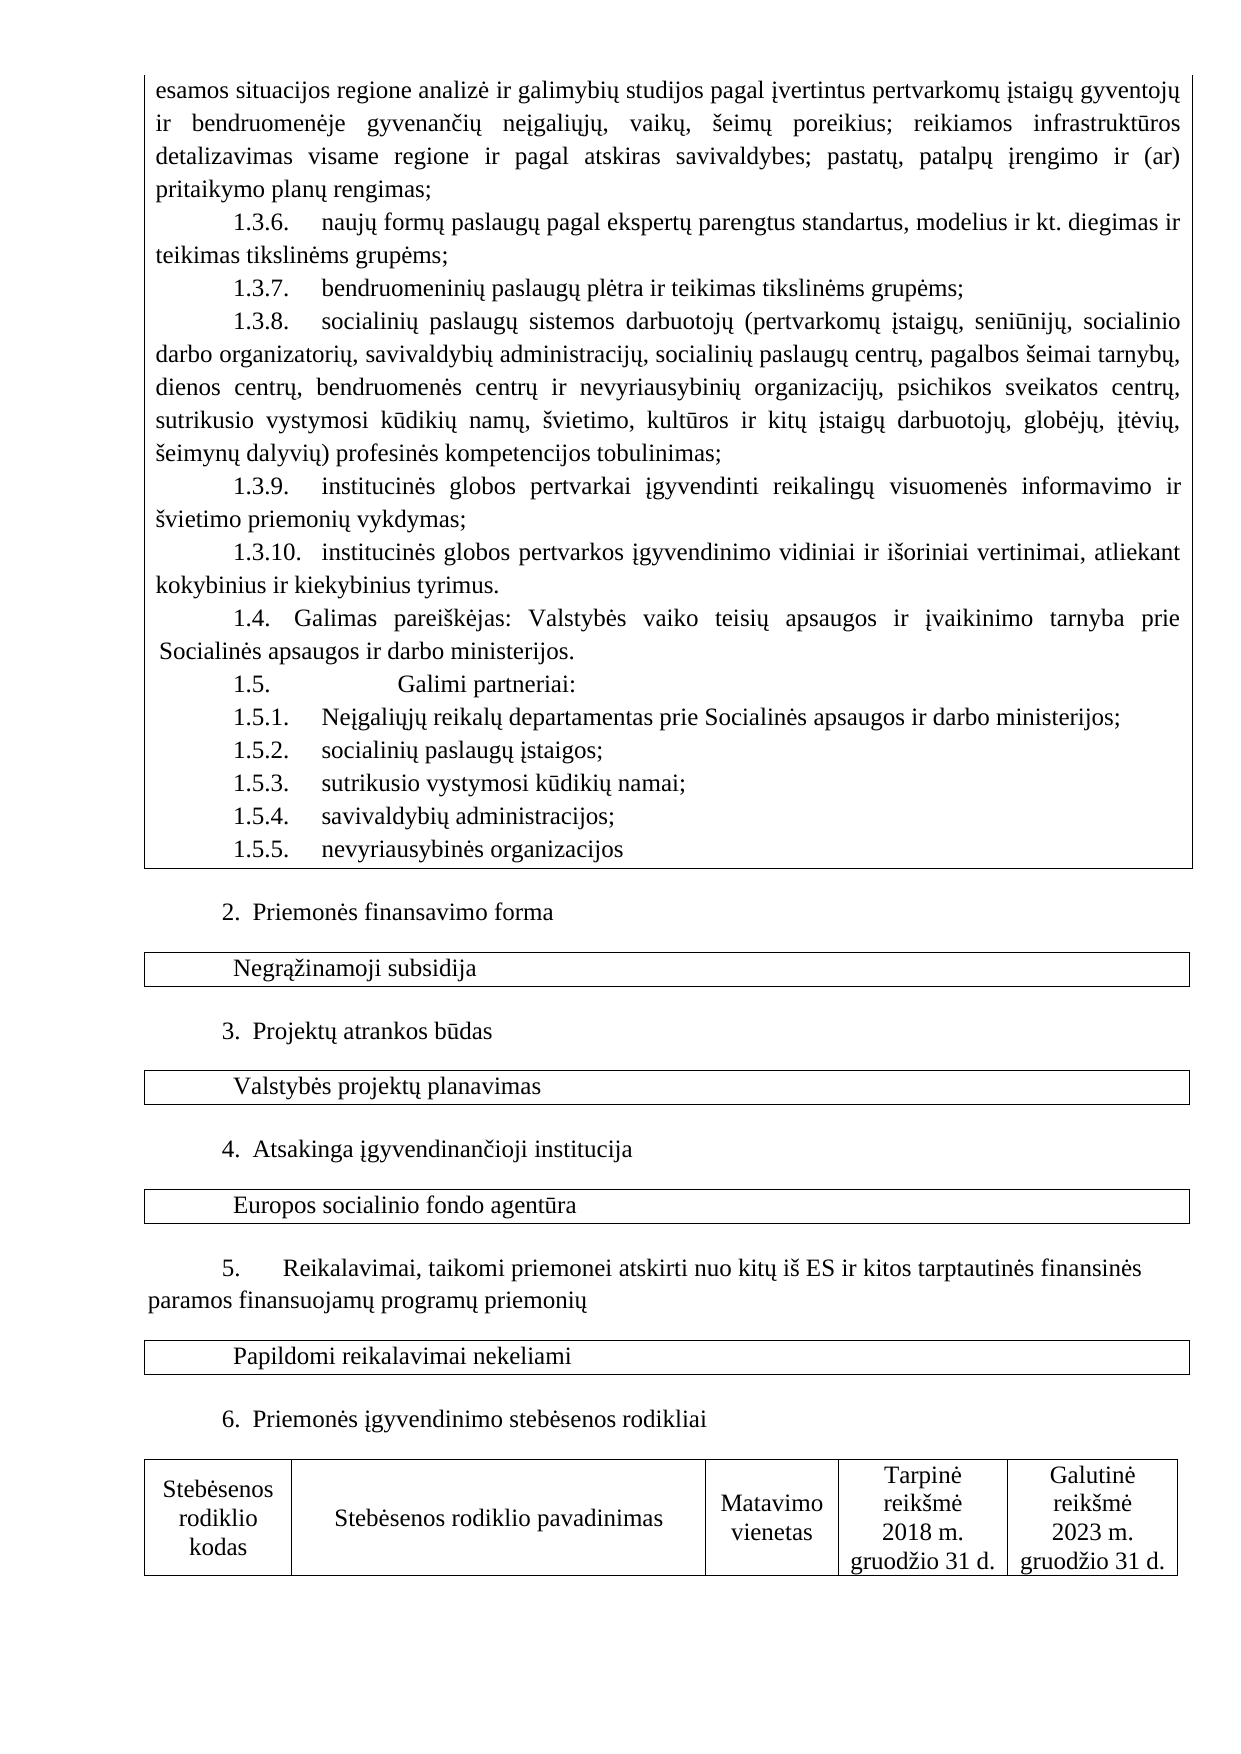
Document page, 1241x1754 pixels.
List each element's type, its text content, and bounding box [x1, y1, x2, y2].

text 4. Atsakinga įgyvendinančioji institucija [222, 1134, 1167, 1163]
table_cell esamos situacijos regione analizė ir galimybių studijos pagal įvertintus pertvarkomų įstaigų gyventojų ir bendruomenėje gyvenančių neįgaliųjų, vaikų, šeimų poreikius; reikiamos infrastruktūros detalizavimas visame regione ir pagal atskiras savivaldybes; pastatų, patalpų įrengimo ir (ar) pritaikymo planų rengimas; 1.3.6. naujų formų paslaugų pagal ekspertų parengtus standartus, modelius ir kt. diegimas ir teikimas tikslinėms grupėms; 1.3.7. bendruomeninių paslaugų plėtra ir teikimas tikslinėms grupėms; 1.3.8. socialinių paslaugų sistemos darbuotojų (pertvarkomų įstaigų, seniūnijų, socialinio darbo organizatorių, savivaldybių administracijų, socialinių paslaugų centrų, pagalbos šeimai tarnybų, dienos centrų, bendruomenės centrų ir nevyriausybinių organizacijų, psichikos sveikatos centrų, sutrikusio vystymosi kūdikių namų, švietimo, kultūros ir kitų įstaigų darbuotojų, globėjų, įtėvių, šeimynų dalyvių) profesinės kompetencijos tobulinimas; 1.3.9. institucinės globos pertvarkai įgyvendinti reikalingų visuomenės informavimo ir švietimo priemonių vykdymas; 1.3.10. institucinės globos pertvarkos įgyvendinimo vidiniai ir išoriniai vertinimai, atliekant kokybinius ir kiekybinius tyrimus. [145, 75, 1192, 603]
table_header Stebėsenos rodiklio pavadinimas [292, 1460, 705, 1575]
text 5. Reikalavimai, taikomi priemonei atskirti nuo kitų iš ES ir kitos tarptautinės finansinės paramos finansuojamų programų priemonių [148, 1253, 1167, 1314]
table_header Papildomi reikalavimai nekeliami [145, 1341, 1189, 1374]
table_cell 1.4. Galimas pareiškėjas: Valstybės vaiko teisių apsaugos ir įvaikinimo tarnyba prie Socialinės apsaugos ir darbo ministerijos. [145, 603, 1192, 669]
text 3. Projektų atrankos būdas [222, 1016, 1167, 1044]
table_header Valstybės projektų planavimas [145, 1071, 1189, 1104]
text 2. Priemonės finansavimo forma [222, 897, 1167, 926]
table_header Galutinė reikšmė 2023 m. gruodžio 31 d. [1008, 1460, 1177, 1575]
table_header Matavimo vienetas [706, 1460, 838, 1575]
table_header Negrąžinamoji subsidija [145, 953, 1189, 986]
table_header Tarpinė reikšmė 2018 m. gruodžio 31 d. [839, 1460, 1007, 1575]
text 6. Priemonės įgyvendinimo stebėsenos rodikliai [222, 1404, 1167, 1433]
table_header Stebėsenos rodiklio kodas [145, 1460, 291, 1575]
table_cell 1.5. Galimi partneriai: 1.5.1. Neįgaliųjų reikalų departamentas prie Socialinės apsaugos ir darbo ministerijos; 1.5.2. socialinių paslaugų įstaigos; 1.5.3. sutrikusio vystymosi kūdikių namai; 1.5.4. savivaldybių administracijos; 1.5.5. nevyriausybinės organizacijos [145, 669, 1192, 867]
table_header Europos socialinio fondo agentūra [145, 1190, 1189, 1223]
